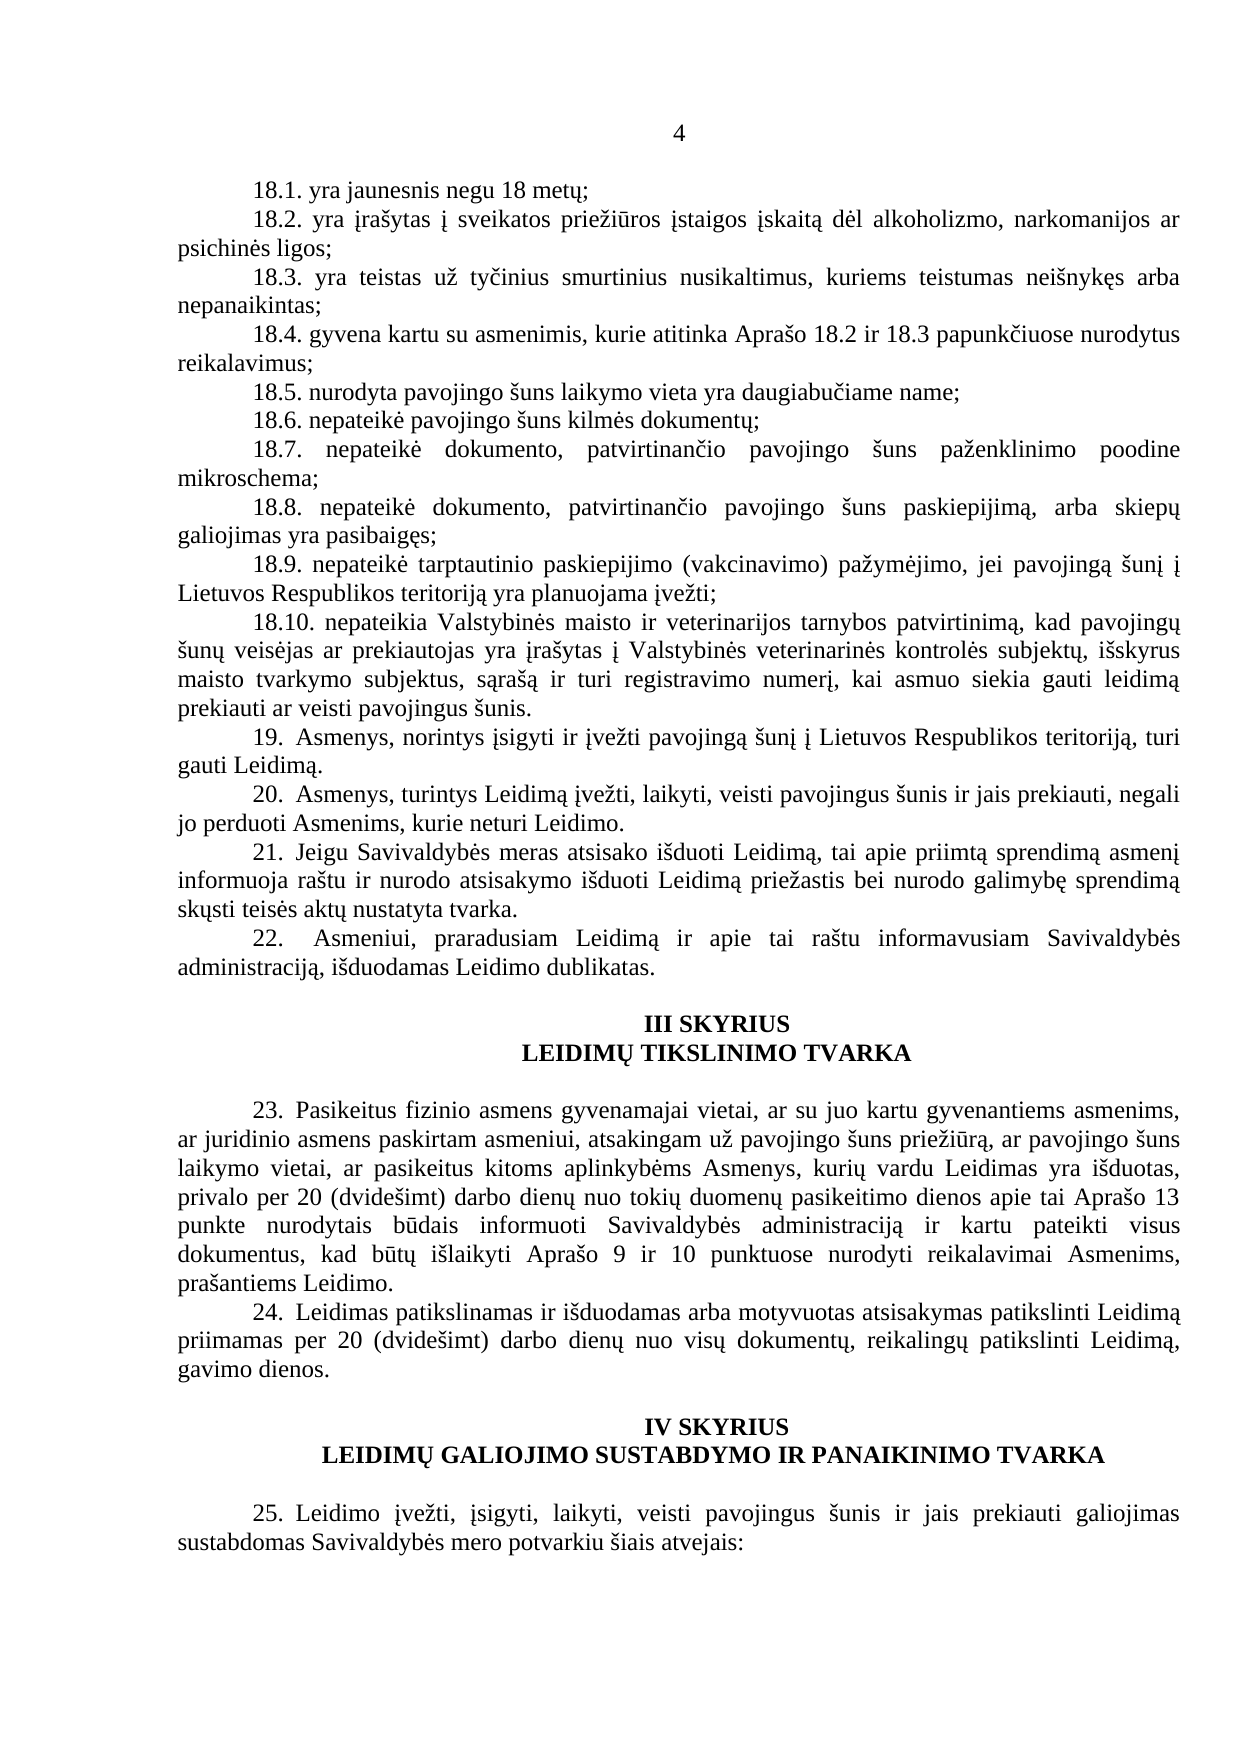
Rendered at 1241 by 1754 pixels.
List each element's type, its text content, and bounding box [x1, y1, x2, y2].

text III SKYRIUS [177, 1009, 1181, 1038]
text 18.1. yra jaunesnis negu 18 metų; [177, 176, 1181, 204]
text IV SKYRIUS [177, 1412, 1181, 1441]
text 18.4. gyvena kartu su asmenimis, kurie atitinka Aprašo 18.2 ir 18.3 papunkčiuose nurodytus reikalavimus; [177, 319, 1181, 377]
text 23. Pasikeitus fizinio asmens gyvenamajai vietai, ar su juo kartu gyvenantiems asmenims, ar juridinio asmens paskirtam asmeniui, atsakingam už pavojingo šuns priežiūrą, ar pavojingo šuns laikymo vietai, ar pasikeitus kitoms aplinkybėms Asmenys, kurių vardu Leidimas yra išduotas, privalo per 20 (dvidešimt) darbo dienų nuo tokių duomenų pasikeitimo dienos apie tai Aprašo 13 punkte nurodytais būdais informuoti Savivaldybės administraciją ir kartu pateikti visus dokumentus, kad būtų išlaikyti Aprašo 9 ir 10 punktuose nurodyti reikalavimai Asmenims, prašantiems Leidimo. [177, 1096, 1181, 1297]
text 25. Leidimo įvežti, įsigyti, laikyti, veisti pavojingus šunis ir jais prekiauti galiojimas sustabdomas Savivaldybės mero potvarkiu šiais atvejais: [177, 1498, 1181, 1556]
text 24. Leidimas patikslinamas ir išduodamas arba motyvuotas atsisakymas patikslinti Leidimą priimamas per 20 (dvidešimt) darbo dienų nuo visų dokumentų, reikalingų patikslinti Leidimą, gavimo dienos. [177, 1297, 1181, 1383]
text 18.5. nurodyta pavojingo šuns laikymo vieta yra daugiabučiame name; [177, 377, 1181, 406]
text 21. Jeigu Savivaldybės meras atsisako išduoti Leidimą, tai apie priimtą sprendimą asmenį informuoja raštu ir nurodo atsisakymo išduoti Leidimą priežastis bei nurodo galimybę sprendimą skųsti teisės aktų nustatyta tvarka. [177, 837, 1181, 923]
text 19. Asmenys, norintys įsigyti ir įvežti pavojingą šunį į Lietuvos Respublikos teritoriją, turi gauti Leidimą. [177, 722, 1181, 779]
text LEIDIMŲ GALIOJIMO SUSTABDYMO IR PANAIKINIMO TVARKA [177, 1441, 1181, 1469]
text 18.10. nepateikia Valstybinės maisto ir veterinarijos tarnybos patvirtinimą, kad pavojingų šunų veisėjas ar prekiautojas yra įrašytas į Valstybinės veterinarinės kontrolės subjektų, išskyrus maisto tvarkymo subjektus, sąrašą ir turi registravimo numerį, kai asmuo siekia gauti leidimą prekiauti ar veisti pavojingus šunis. [177, 607, 1181, 722]
text 22. Asmeniui, praradusiam Leidimą ir apie tai raštu informavusiam Savivaldybės administraciją, išduodamas Leidimo dublikatas. [177, 923, 1181, 981]
text 18.6. nepateikė pavojingo šuns kilmės dokumentų; [177, 406, 1181, 434]
text 18.8. nepateikė dokumento, patvirtinančio pavojingo šuns paskiepijimą, arba skiepų galiojimas yra pasibaigęs; [177, 492, 1181, 549]
text 18.3. yra teistas už tyčinius smurtinius nusikaltimus, kuriems teistumas neišnykęs arba nepanaikintas; [177, 262, 1181, 319]
text LEIDIMŲ TIKSLINIMO TVARKA [177, 1038, 1181, 1067]
text 18.7. nepateikė dokumento, patvirtinančio pavojingo šuns paženklinimo poodine mikroschema; [177, 434, 1181, 492]
text 18.2. yra įrašytas į sveikatos priežiūros įstaigos įskaitą dėl alkoholizmo, narkomanijos ar psichinės ligos; [177, 204, 1181, 262]
text 20. Asmenys, turintys Leidimą įvežti, laikyti, veisti pavojingus šunis ir jais prekiauti, negali jo perduoti Asmenims, kurie neturi Leidimo. [177, 779, 1181, 837]
text 18.9. nepateikė tarptautinio paskiepijimo (vakcinavimo) pažymėjimo, jei pavojingą šunį į Lietuvos Respublikos teritoriją yra planuojama įvežti; [177, 549, 1181, 607]
